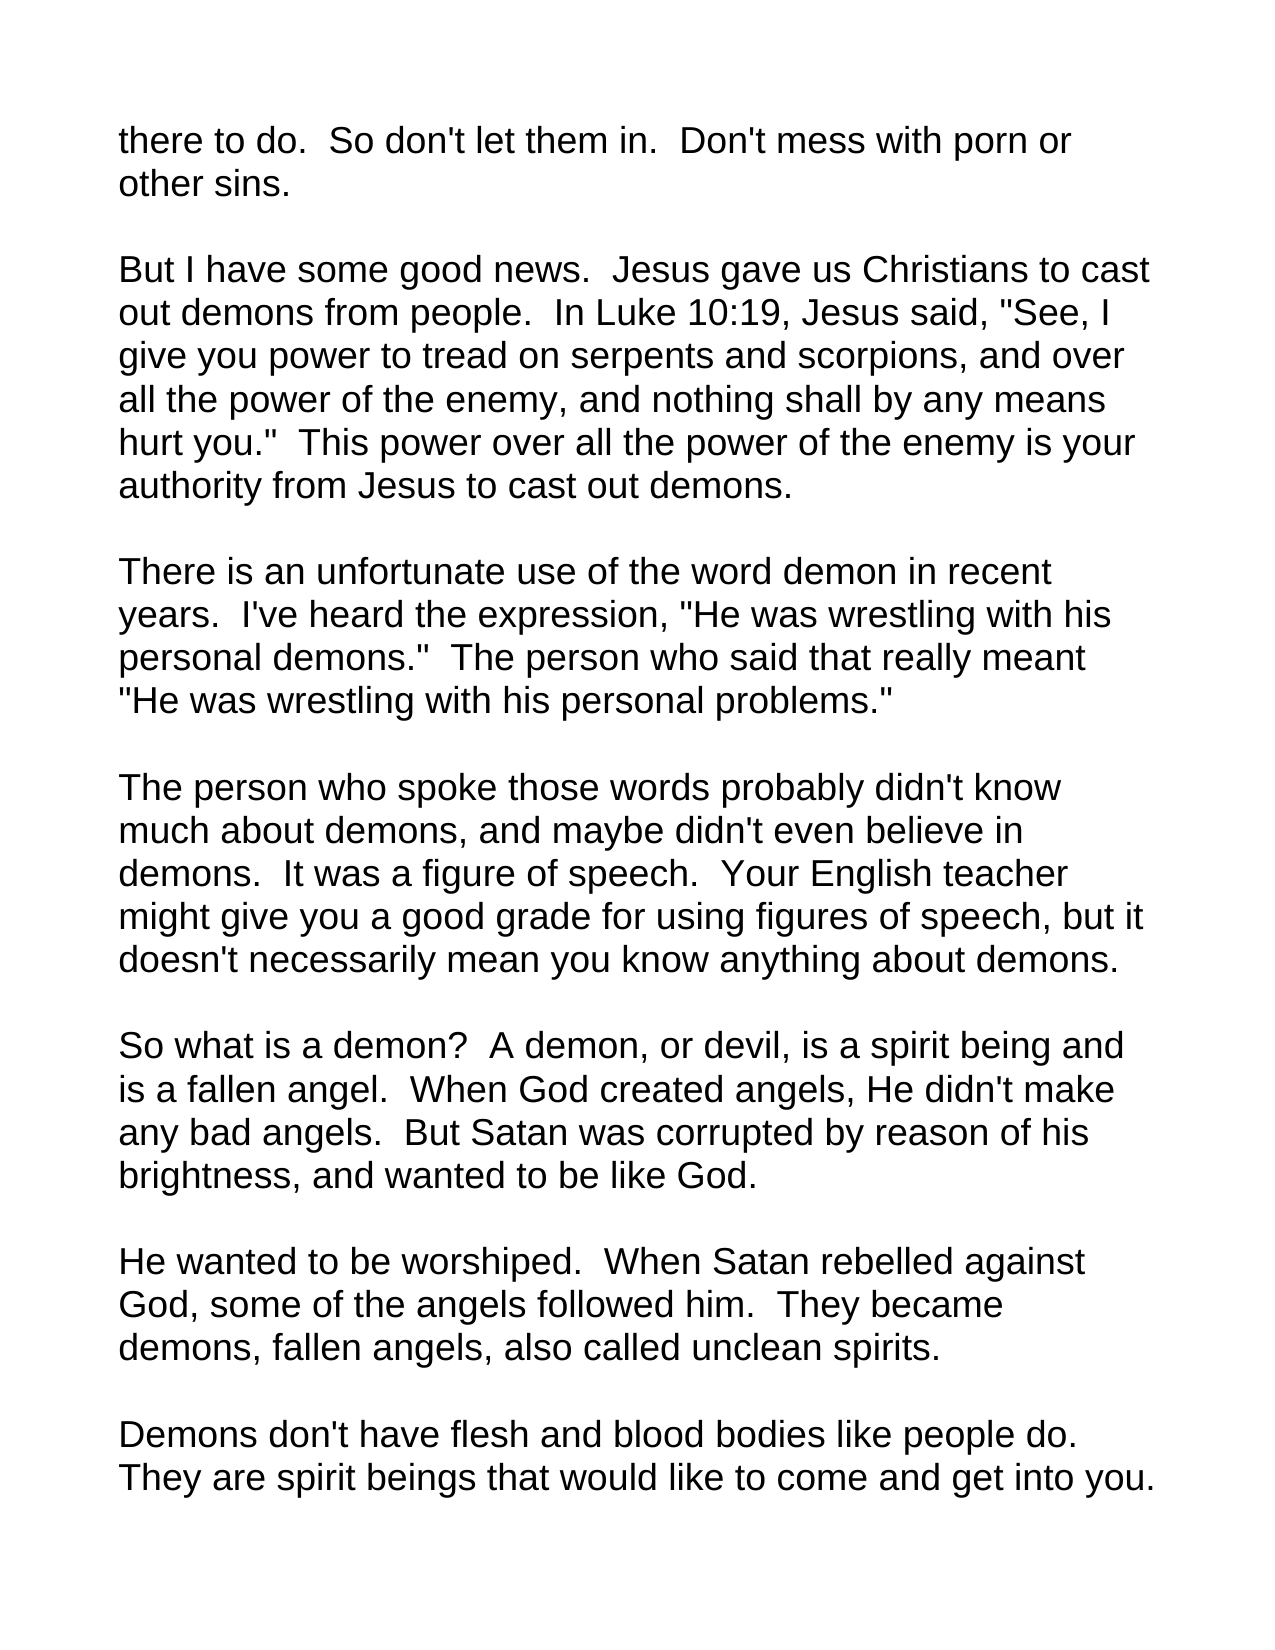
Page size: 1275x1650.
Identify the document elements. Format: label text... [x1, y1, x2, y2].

text Demons don't have flesh and blood bodies like people do. They are spirit beings that would like to come and get into you. [118, 1412, 1157, 1498]
text The person who spoke those words probably didn't know much about demons, and maybe didn't even believe in demons. It was a figure of speech. Your English teacher might give you a good grade for using figures of speech, but it doesn't necessarily mean you know anything about demons. [118, 765, 1157, 981]
text He wanted to be worshiped. When Satan rebelled against God, some of the angels followed him. They became demons, fallen angels, also called unclean spirits. [118, 1239, 1157, 1369]
text So what is a demon? A demon, or devil, is a spirit being and is a fallen angel. When God created angels, He didn't make any bad angels. But Satan was corrupted by reason of his brightness, and wanted to be like God. [118, 1024, 1157, 1196]
text there to do. So don't let them in. Don't mess with porn or other sins. [118, 118, 1157, 204]
text But I have some good news. Jesus gave us Christians to cast out demons from people. In Luke 10:19, Jesus said, "See, I give you power to tread on serpents and scorpions, and over all the power of the enemy, and nothing shall by any means hurt you." This power over all the power of the enemy is your authority from Jesus to cast out demons. [118, 247, 1157, 506]
text There is an unfortunate use of the word demon in recent years. I've heard the expression, "He was wrestling with his personal demons." The person who said that really meant "He was wrestling with his personal problems." [118, 549, 1157, 722]
